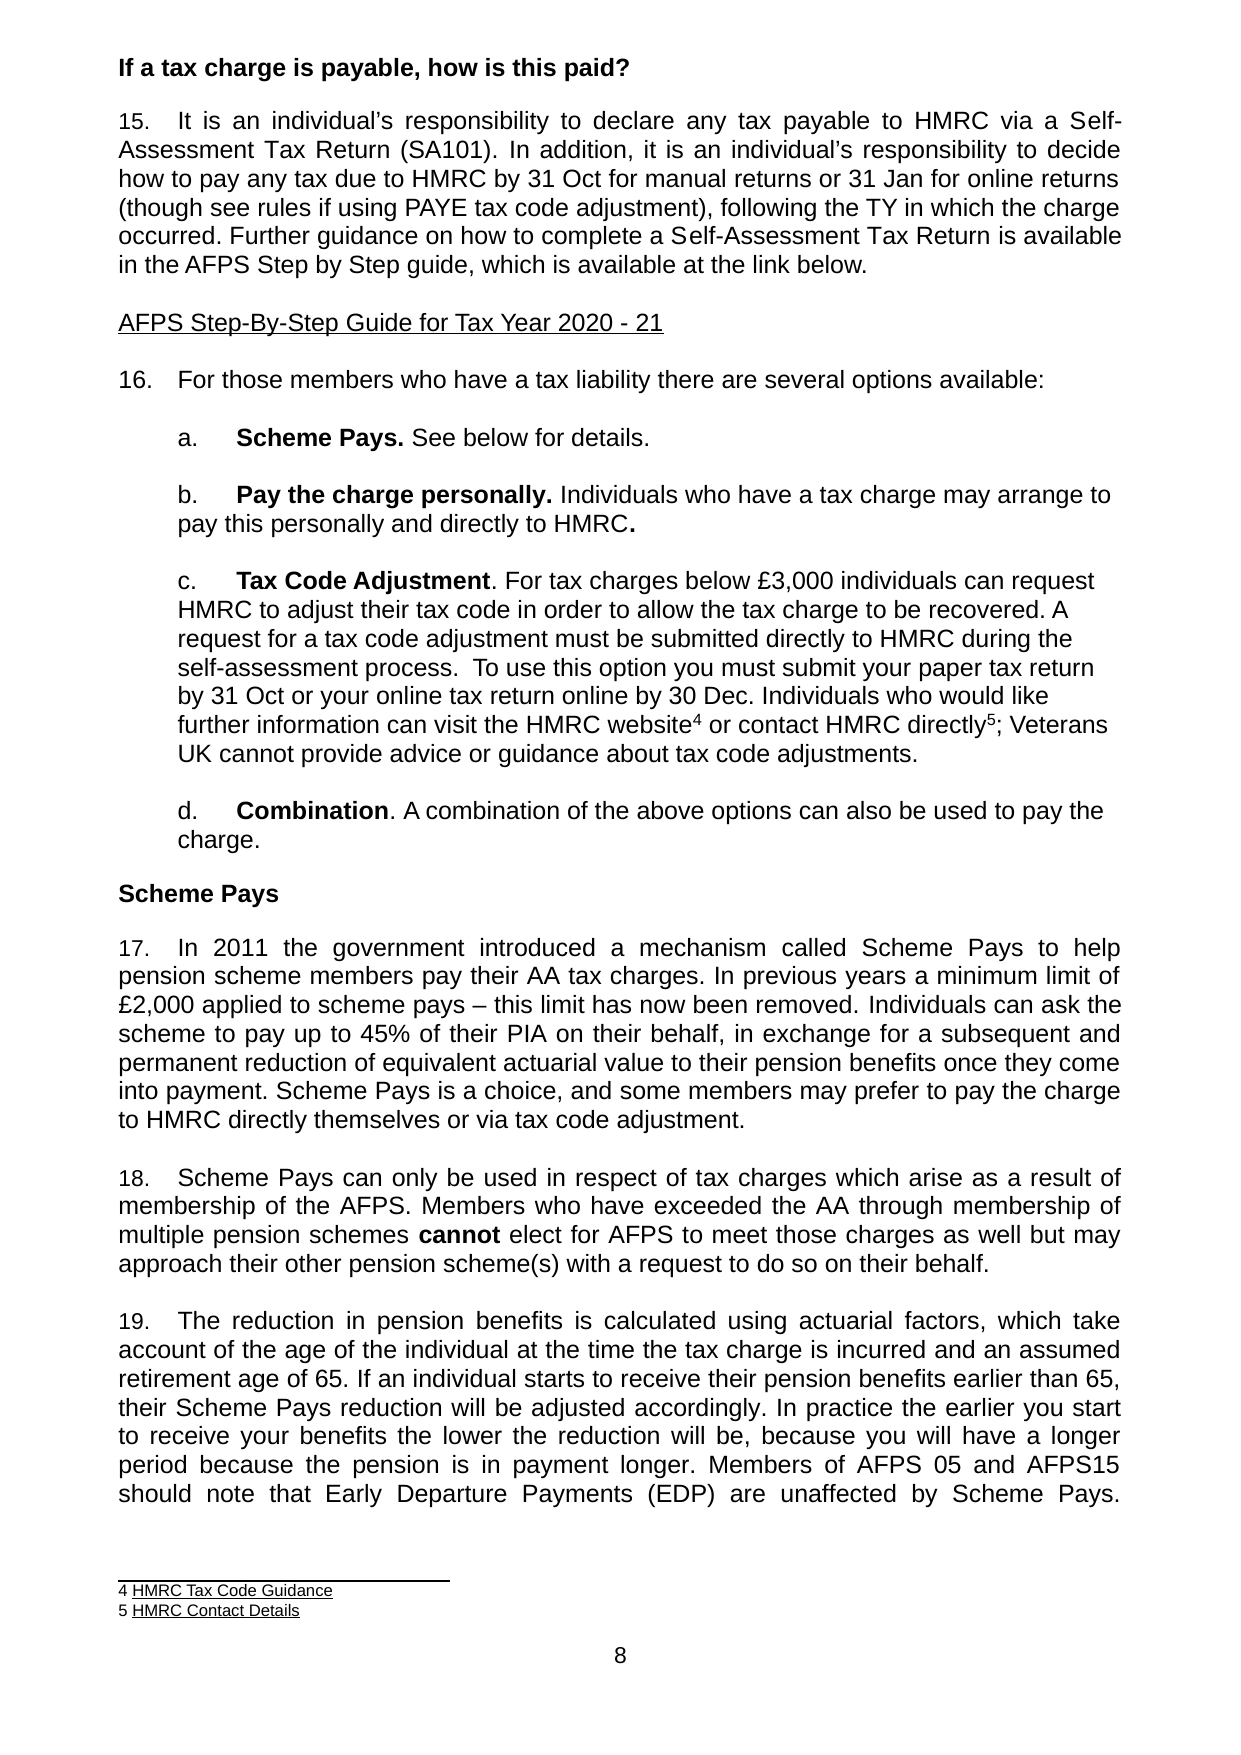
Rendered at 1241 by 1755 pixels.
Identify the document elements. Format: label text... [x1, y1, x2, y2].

list The reduction in pension benefits is calculated using actuarial factors, which take account of the age of the individual at the time the tax charge is incurred and an assumed retirement age of 65. If an individual starts to receive their pension benefits earlier than 65, their Scheme Pays reduction will be adjusted accordingly. In practice the earlier you start to receive your benefits the lower the reduction will be, because you will have a longer period because the pension is in payment longer. Members of AFPS 05 and AFPS15 should note that Early Departure Payments (EDP) are unaffected by Scheme Pays. Therefore, for individuals in receipt of an EDP, the reduction in pension benefits does not take effect until their pension comes into payment. [118, 1306, 1122, 1507]
text a. Scheme Pays. See below for details. [177, 422, 1122, 451]
text HMRC Tax Code Guidance [118, 1581, 1122, 1600]
subtitle Scheme Pays [118, 879, 1122, 907]
text b. Pay the charge personally. Individuals who have a tax charge may arrange to pay this personally and directly to HMRC. [177, 480, 1122, 566]
subtitle If a tax charge is payable, how is this paid? [118, 52, 1122, 81]
text HMRC Contact Details [118, 1600, 1122, 1619]
text d. Combination. A combination of the above options can also be used to pay the charge. [177, 796, 1122, 854]
list It is an individual’s responsibility to declare any tax payable to HMRC via a Self-Assessment Tax Return (SA101). In addition, it is an individual’s responsibility to decide how to pay any tax due to HMRC by 31 Oct for manual returns or 31 Jan for online returns (though see rules if using PAYE tax code adjustment), following the TY in which the charge occurred. Further guidance on how to complete a Self-Assessment Tax Return is available in the AFPS Step by Step guide, which is available at the link below. [118, 106, 1122, 279]
list In 2011 the government introduced a mechanism called Scheme Pays to help pension scheme members pay their AA tax charges. In previous years a minimum limit of £2,000 applied to scheme pays – this limit has now been removed. Individuals can ask the scheme to pay up to 45% of their PIA on their behalf, in exchange for a subsequent and permanent reduction of equivalent actuarial value to their pension benefits once they come into payment. Scheme Pays is a choice, and some members may prefer to pay the charge to HMRC directly themselves or via tax code adjustment. [118, 932, 1122, 1134]
text c. Tax Code Adjustment. For tax charges below £3,000 individuals can request HMRC to adjust their tax code in order to allow the tax charge to be recovered. A request for a tax code adjustment must be submitted directly to HMRC during the self-assessment process. To use this option you must submit your paper tax return by 31 Oct or your online tax return online by 30 Dec. Individuals who would like further information can visit the HMRC website or contact HMRC directly; Veterans UK cannot provide advice or guidance about tax code adjustments. [177, 566, 1122, 767]
text AFPS Step-By-Step Guide for Tax Year 2020 - 21 [118, 307, 1122, 336]
list For those members who have a tax liability there are several options available: [118, 365, 1122, 394]
list Scheme Pays can only be used in respect of tax charges which arise as a result of membership of the AFPS. Members who have exceeded the AA through membership of multiple pension schemes cannot elect for AFPS to meet those charges as well but may approach their other pension scheme(s) with a request to do so on their behalf. [118, 1162, 1122, 1277]
